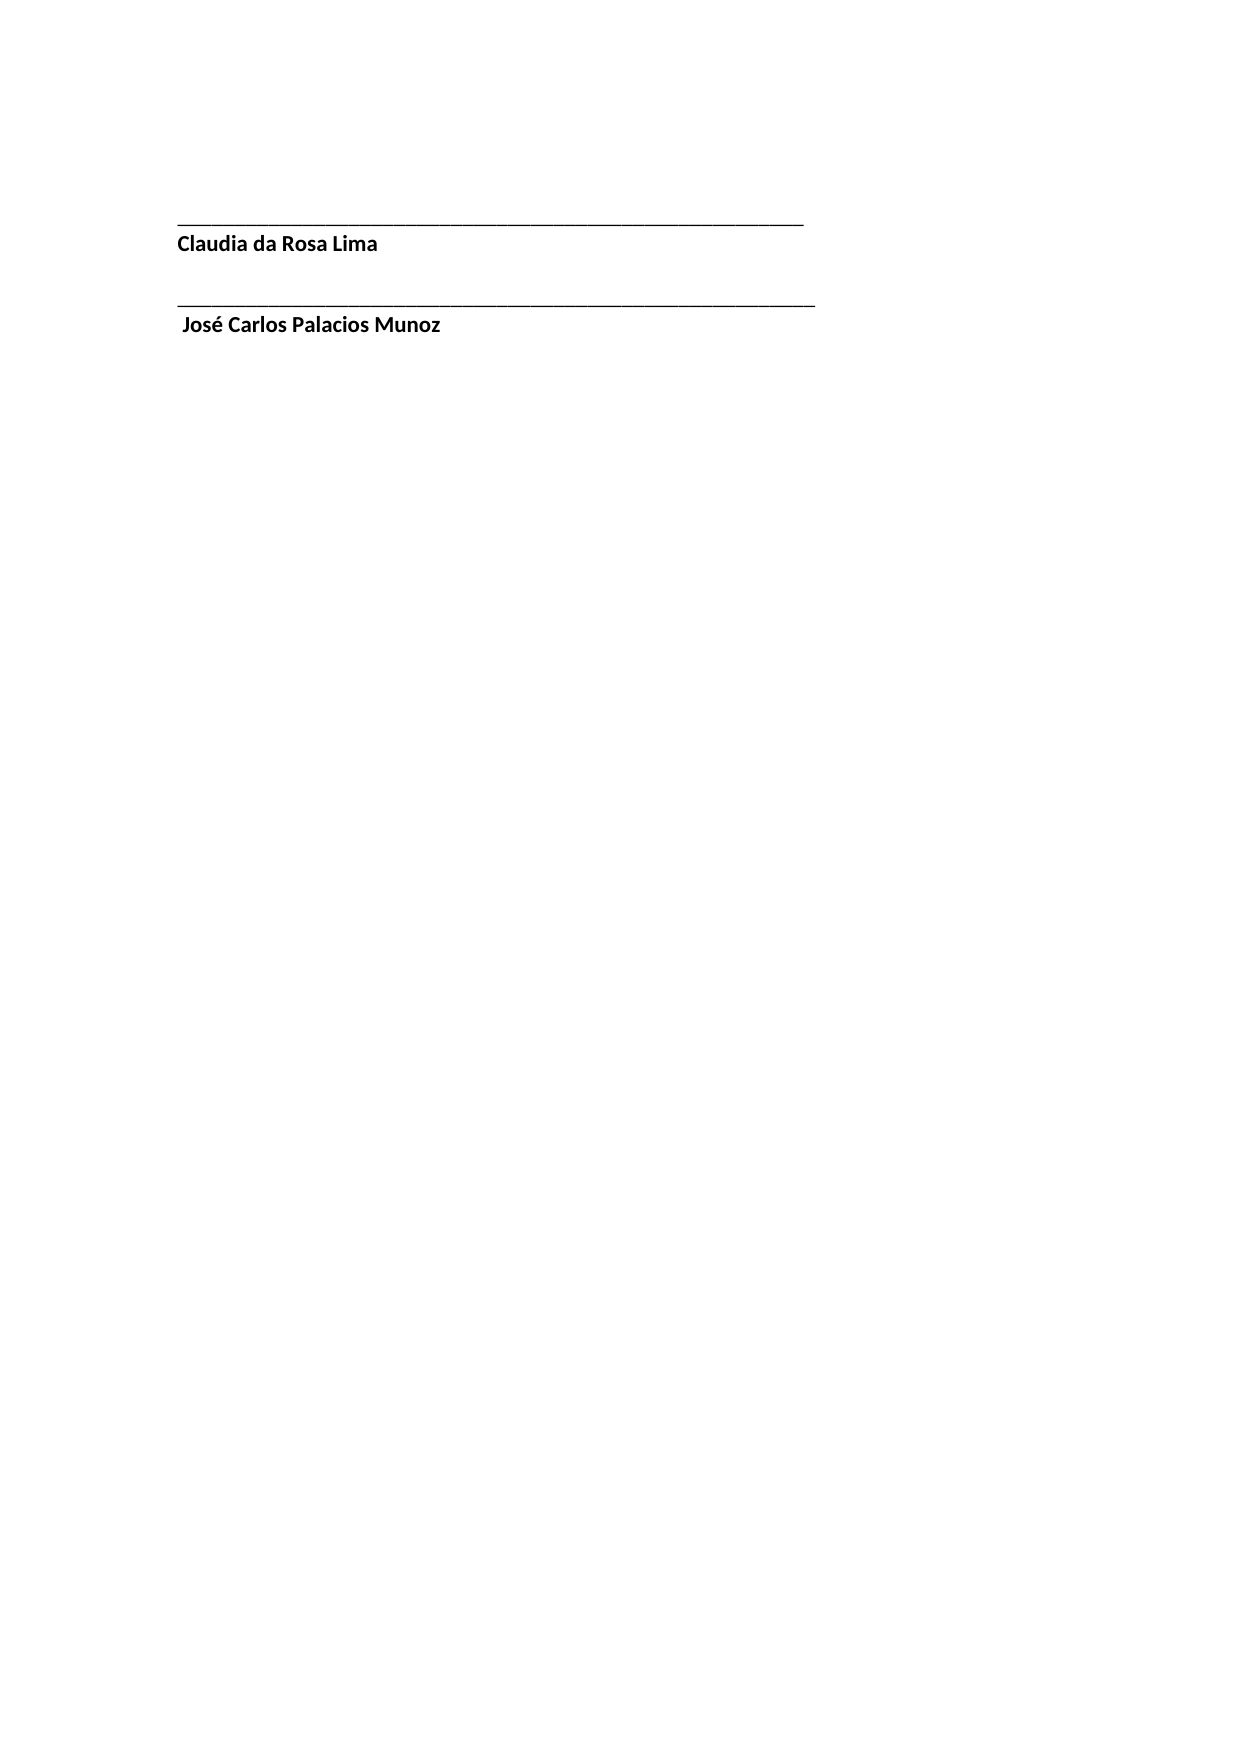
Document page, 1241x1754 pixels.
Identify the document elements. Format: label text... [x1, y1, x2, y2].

text ________________________________________________________ [177, 282, 1063, 310]
text José Carlos Palacios Munoz [177, 310, 1063, 338]
text _______________________________________________________ [177, 201, 1063, 229]
text Claudia da Rosa Lima [177, 229, 1063, 257]
